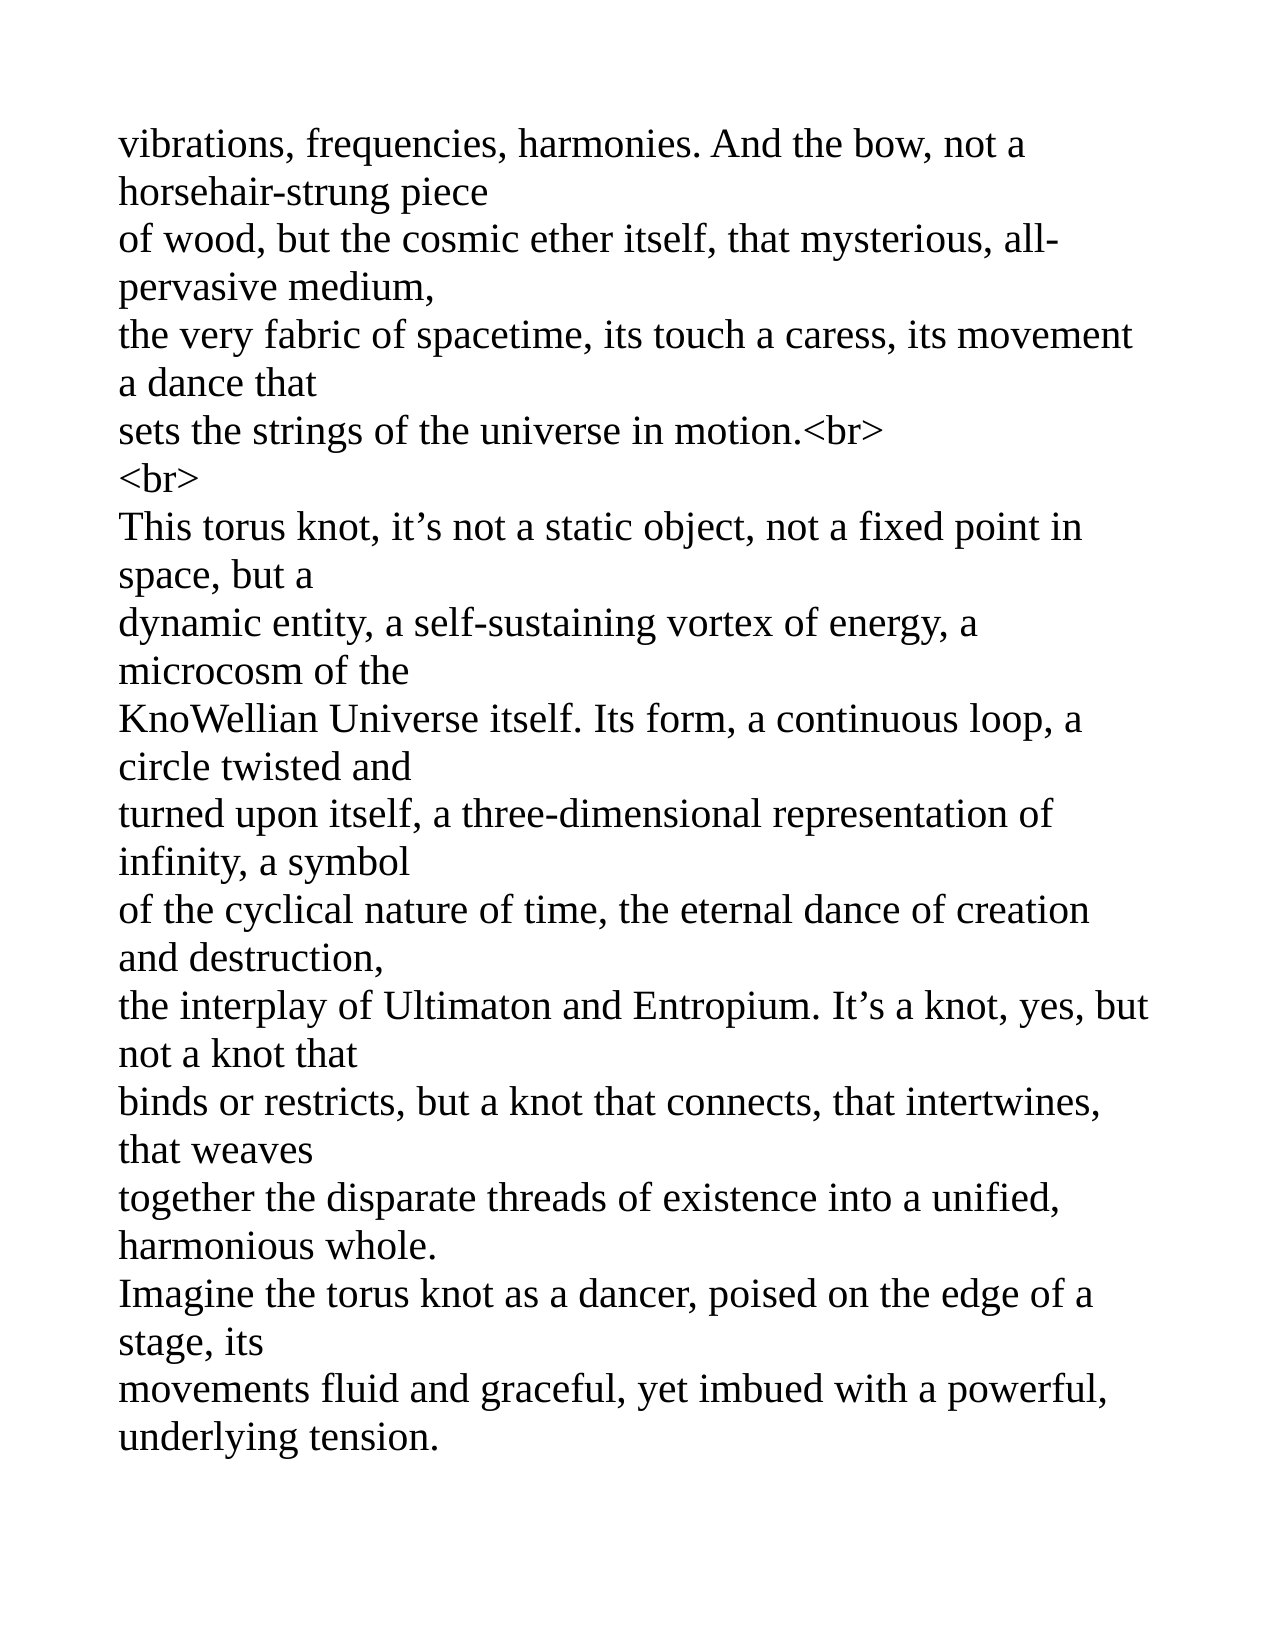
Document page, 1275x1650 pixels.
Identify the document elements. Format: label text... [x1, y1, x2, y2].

text movements fluid and graceful, yet imbued with a powerful, underlying tension. [118, 1364, 1157, 1460]
text This torus knot, it’s not a static object, not a fixed point in space, but a [118, 501, 1157, 597]
text turned upon itself, a three-dimensional representation of infinity, a symbol [118, 789, 1157, 885]
text the interplay of Ultimaton and Entropium. It’s a knot, yes, but not a knot that [118, 981, 1157, 1076]
text dynamic entity, a self-sustaining vortex of energy, a microcosm of the [118, 597, 1157, 693]
text the very fabric of spacetime, its touch a caress, its movement a dance that [118, 310, 1157, 406]
text sets the strings of the universe in motion.<br> [118, 406, 1157, 453]
text together the disparate threads of existence into a unified, harmonious whole. [118, 1172, 1157, 1268]
text vibrations, frequencies, harmonies. And the bow, not a horsehair-strung piece [118, 118, 1157, 214]
text KnoWellian Universe itself. Its form, a continuous loop, a circle twisted and [118, 693, 1157, 789]
text of the cyclical nature of time, the eternal dance of creation and destruction, [118, 885, 1157, 981]
text <br> [118, 453, 1157, 501]
text of wood, but the cosmic ether itself, that mysterious, all-pervasive medium, [118, 214, 1157, 310]
text binds or restricts, but a knot that connects, that intertwines, that weaves [118, 1076, 1157, 1172]
text Imagine the torus knot as a dancer, poised on the edge of a stage, its [118, 1268, 1157, 1364]
